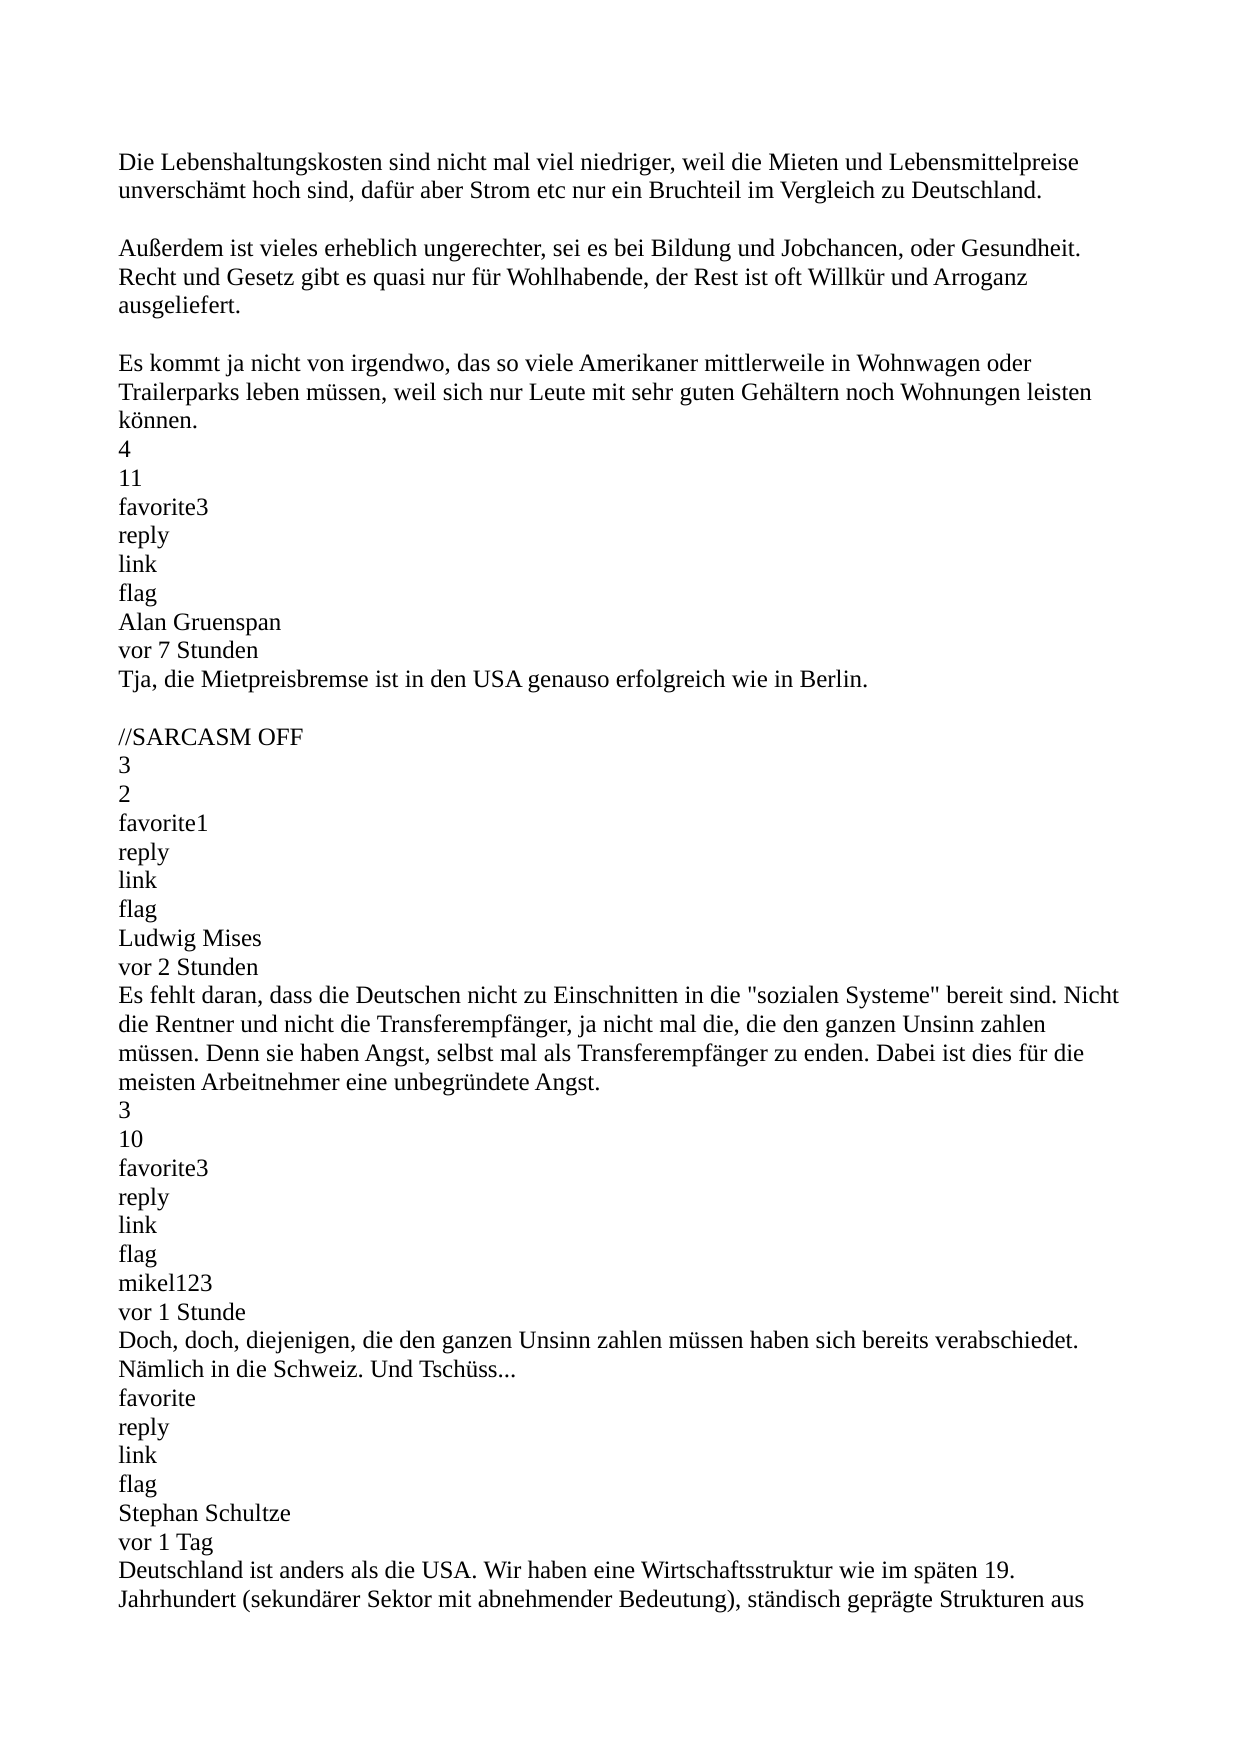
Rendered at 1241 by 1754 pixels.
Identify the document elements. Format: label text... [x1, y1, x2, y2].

text vor 1 Stunde [118, 1297, 1122, 1326]
text favorite3 [118, 1153, 1122, 1182]
text vor 2 Stunden [118, 952, 1122, 981]
text link [118, 1441, 1122, 1469]
text Deutschland ist anders als die USA. Wir haben eine Wirtschaftsstruktur wie im späten 19. Jahrhundert (sekundärer Sektor mit abnehmender Bedeutung), ständisch geprägte Strukturen aus [118, 1556, 1122, 1613]
text link [118, 866, 1122, 894]
text reply [118, 837, 1122, 866]
text Doch, doch, diejenigen, die den ganzen Unsinn zahlen müssen haben sich bereits verabschiedet. Nämlich in die Schweiz. Und Tschüss... [118, 1326, 1122, 1383]
text reply [118, 1182, 1122, 1211]
text flag [118, 894, 1122, 923]
text Es fehlt daran, dass die Deutschen nicht zu Einschnitten in die "sozialen Systeme" bereit sind. Nicht die Rentner und nicht die Transferempfänger, ja nicht mal die, die den ganzen Unsinn zahlen müssen. Denn sie haben Angst, selbst mal als Transferempfänger zu enden. Dabei ist dies für die meisten Arbeitnehmer eine unbegründete Angst. [118, 981, 1122, 1096]
text reply [118, 1412, 1122, 1441]
text Die Lebenshaltungskosten sind nicht mal viel niedriger, weil die Mieten und Lebensmittelpreise unverschämt hoch sind, dafür aber Strom etc nur ein Bruchteil im Vergleich zu Deutschland. Außerdem ist vieles erheblich ungerechter, sei es bei Bildung und Jobchancen, oder Gesundheit. Recht und Gesetz gibt es quasi nur für Wohlhabende, der Rest ist oft Willkür und Arroganz ausgeliefert. Es kommt ja nicht von irgendwo, das so viele Amerikaner mittlerweile in Wohnwagen oder Trailerparks leben müssen, weil sich nur Leute mit sehr guten Gehältern noch Wohnungen leisten können. [118, 118, 1122, 434]
text Ludwig Mises [118, 923, 1122, 952]
text flag [118, 578, 1122, 607]
text 11 [118, 463, 1122, 492]
text link [118, 1211, 1122, 1239]
text vor 1 Tag [118, 1527, 1122, 1556]
text 3 [118, 1096, 1122, 1124]
text flag [118, 1239, 1122, 1268]
text 3 [118, 751, 1122, 779]
text Alan Gruenspan [118, 607, 1122, 636]
text Stephan Schultze [118, 1498, 1122, 1527]
text 4 [118, 434, 1122, 463]
text favorite [118, 1383, 1122, 1412]
text 10 [118, 1124, 1122, 1153]
text link [118, 549, 1122, 578]
text mikel123 [118, 1268, 1122, 1297]
text 2 [118, 779, 1122, 808]
text flag [118, 1469, 1122, 1498]
text Tja, die Mietpreisbremse ist in den USA genauso erfolgreich wie in Berlin. //SARCASM OFF [118, 664, 1122, 751]
text favorite3 [118, 492, 1122, 521]
text vor 7 Stunden [118, 636, 1122, 664]
text reply [118, 521, 1122, 549]
text favorite1 [118, 808, 1122, 837]
